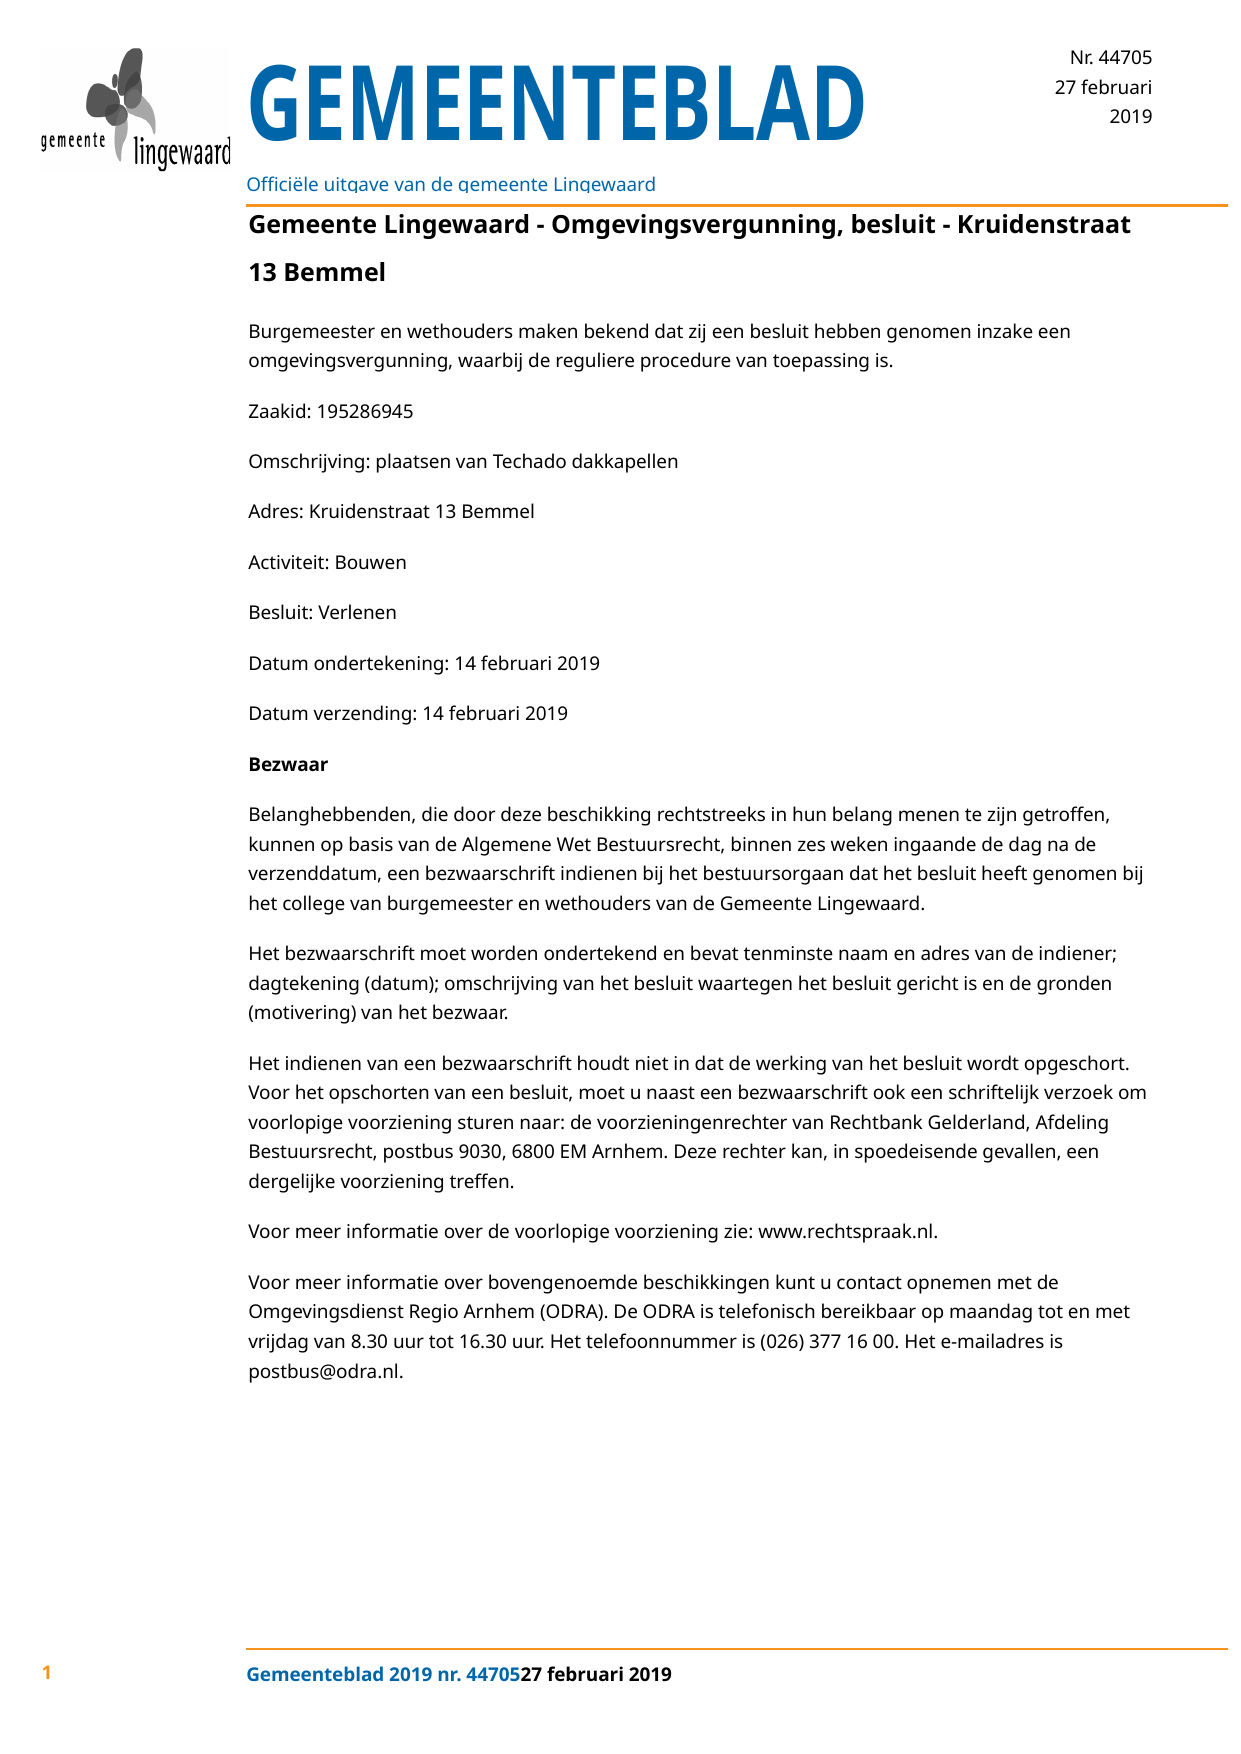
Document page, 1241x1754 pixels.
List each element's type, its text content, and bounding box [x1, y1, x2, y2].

text Burgemeester en wethouders maken bekend dat zij een besluit hebben genomen inzake een omgevingsvergunning, waarbij de reguliere procedure van toepassing is. [248, 318, 1152, 373]
text Het indienen van een bezwaarschrift houdt niet in dat de werking van het besluit wordt opgeschort. Voor het opschorten van een besluit, moet u naast een bezwaarschrift ook een schriftelijk verzoek om voorlopige voorziening sturen naar: de voorzieningenrechter van Rechtbank Gelderland, Afdeling Bestuursrecht, postbus 9030, 6800 EM Arnhem. Deze rechter kan, in spoedeisende gevallen, een dergelijke voorziening treffen. [248, 1050, 1152, 1194]
text Datum verzending: 14 februari 2019 [248, 700, 1152, 726]
text Activiteit: Bouwen [248, 549, 1152, 575]
text Besluit: Verlenen [248, 599, 1152, 625]
text Zaakid: 195286945 [248, 398, 1152, 424]
picture [41, 47, 231, 172]
text Belanghebbenden, die door deze beschikking rechtstreeks in hun belang menen te zijn getroffen, kunnen op basis van de Algemene Wet Bestuursrecht, binnen zes weken ingaande de dag na de verzenddatum, een bezwaarschrift indienen bij het bestuursorgaan dat het besluit heeft genomen bij het college van burgemeester en wethouders van de Gemeente Lingewaard. [248, 801, 1152, 916]
text Voor meer informatie over bovengenoemde beschikkingen kunt u contact opnemen met de Omgevingsdienst Regio Arnhem (ODRA). De ODRA is telefonisch bereikbaar op maandag tot en met vrijdag van 8.30 uur tot 16.30 uur. Het telefoonnummer is (026) 377 16 00. Het e-mailadres is postbus@odra.nl. [248, 1269, 1152, 1384]
text Bezwaar [248, 751, 1152, 777]
text Gemeente Lingewaard - Omgevingsvergunning, besluit - Kruidenstraat 13 Bemmel [248, 207, 1152, 288]
text Voor meer informatie over de voorlopige voorziening zie: www.rechtspraak.nl. [248, 1219, 1152, 1244]
text Het bezwaarschrift moet worden ondertekend en bevat tenminste naam en adres van de indiener; dagtekening (datum); omschrijving van het besluit waartegen het besluit gericht is en de gronden (motivering) van het bezwaar. [248, 940, 1152, 1025]
text Omschrijving: plaatsen van Techado dakkapellen [248, 448, 1152, 474]
text Datum ondertekening: 14 februari 2019 [248, 650, 1152, 676]
text Adres: Kruidenstraat 13 Bemmel [248, 499, 1152, 524]
